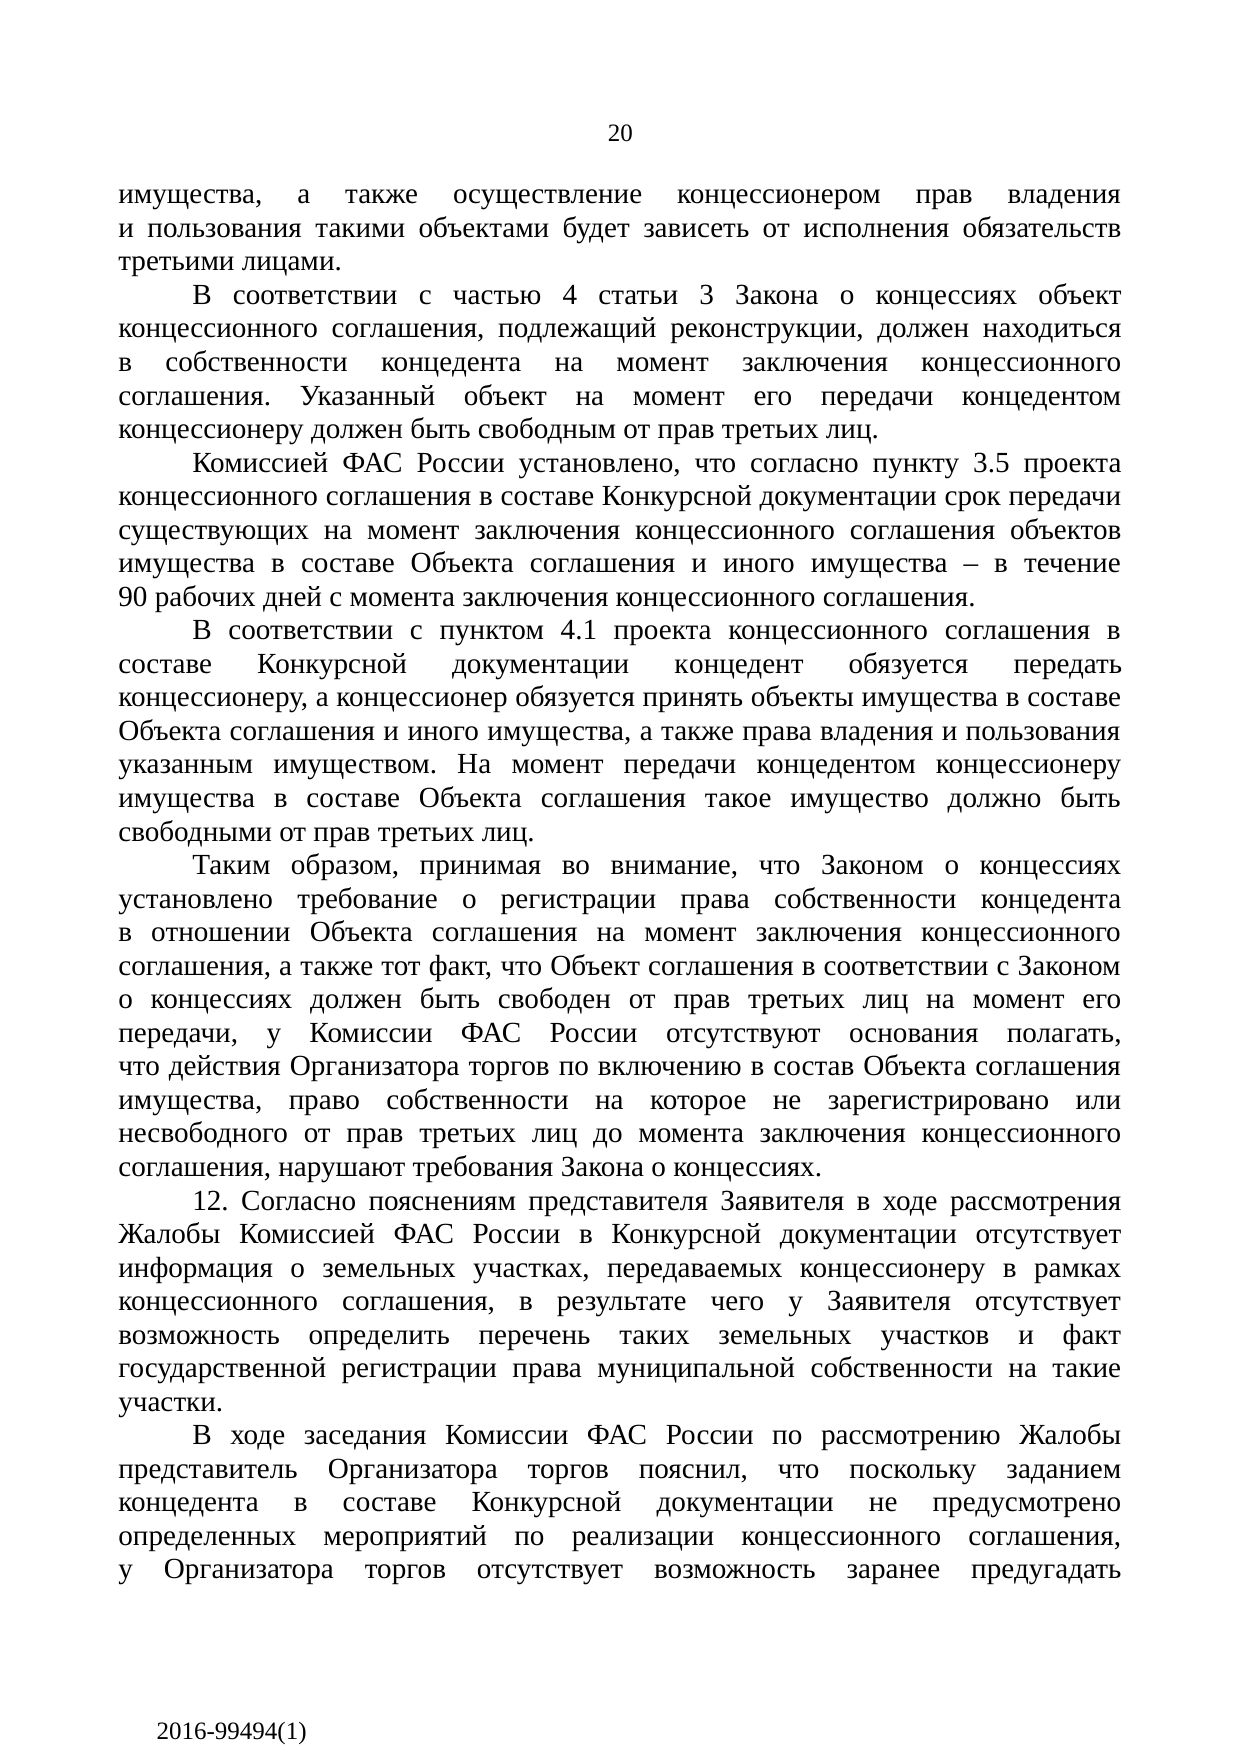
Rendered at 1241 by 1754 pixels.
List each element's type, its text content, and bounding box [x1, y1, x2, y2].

text В ходе заседания Комиссии ФАС России по рассмотрению Жалобы представитель Организатора торгов пояснил, что поскольку заданием концедента в составе Конкурсной документации не предусмотрено определенных мероприятий по реализации концессионного соглашения, у Организатора торгов отсутствует возможность заранее предугадать [118, 1417, 1122, 1585]
text Комиссией ФАС России установлено, что согласно пункту 3.5 проекта концессионного соглашения в составе Конкурсной документации срок передачи существующих на момент заключения концессионного соглашения объектов имущества в составе Объекта соглашения и иного имущества – в течение 90 рабочих дней с момента заключения концессионного соглашения. [118, 445, 1122, 612]
text В соответствии с частью 4 статьи 3 Закона о концессиях объект концессионного соглашения, подлежащий реконструкции, должен находиться в собственности концедента на момент заключения концессионного соглашения. Указанный объект на момент его передачи концедентом концессионеру должен быть свободным от прав третьих лиц. [118, 277, 1122, 445]
text В соответствии с пунктом 4.1 проекта концессионного соглашения в составе Конкурсной документации концедент обязуется передать концессионеру, а концессионер обязуется принять объекты имущества в составе Объекта соглашения и иного имущества, а также права владения и пользования указанным имуществом. На момент передачи концедентом концессионеру имущества в составе Объекта соглашения такое имущество должно быть свободными от прав третьих лиц. [118, 612, 1122, 847]
text 12. Согласно пояснениям представителя Заявителя в ходе рассмотрения Жалобы Комиссией ФАС России в Конкурсной документации отсутствует информация о земельных участках, передаваемых концессионеру в рамках концессионного соглашения, в результате чего у Заявителя отсутствует возможность определить перечень таких земельных участков и факт государственной регистрации права муниципальной собственности на такие участки. [118, 1183, 1122, 1417]
text Таким образом, принимая во внимание, что Законом о концессиях установлено требование о регистрации права собственности концедента в отношении Объекта соглашения на момент заключения концессионного соглашения, а также тот факт, что Объект соглашения в соответствии с Законом о концессиях должен быть свободен от прав третьих лиц на момент его передачи, у Комиссии ФАС России отсутствуют основания полагать, что действия Организатора торгов по включению в состав Объекта соглашения имущества, право собственности на которое не зарегистрировано или несвободного от прав третьих лиц до момента заключения концессионного соглашения, нарушают требования Закона о концессиях. [118, 847, 1122, 1183]
text имущества, а также осуществление концессионером прав владения и пользования такими объектами будет зависеть от исполнения обязательств третьими лицами. [118, 176, 1122, 277]
